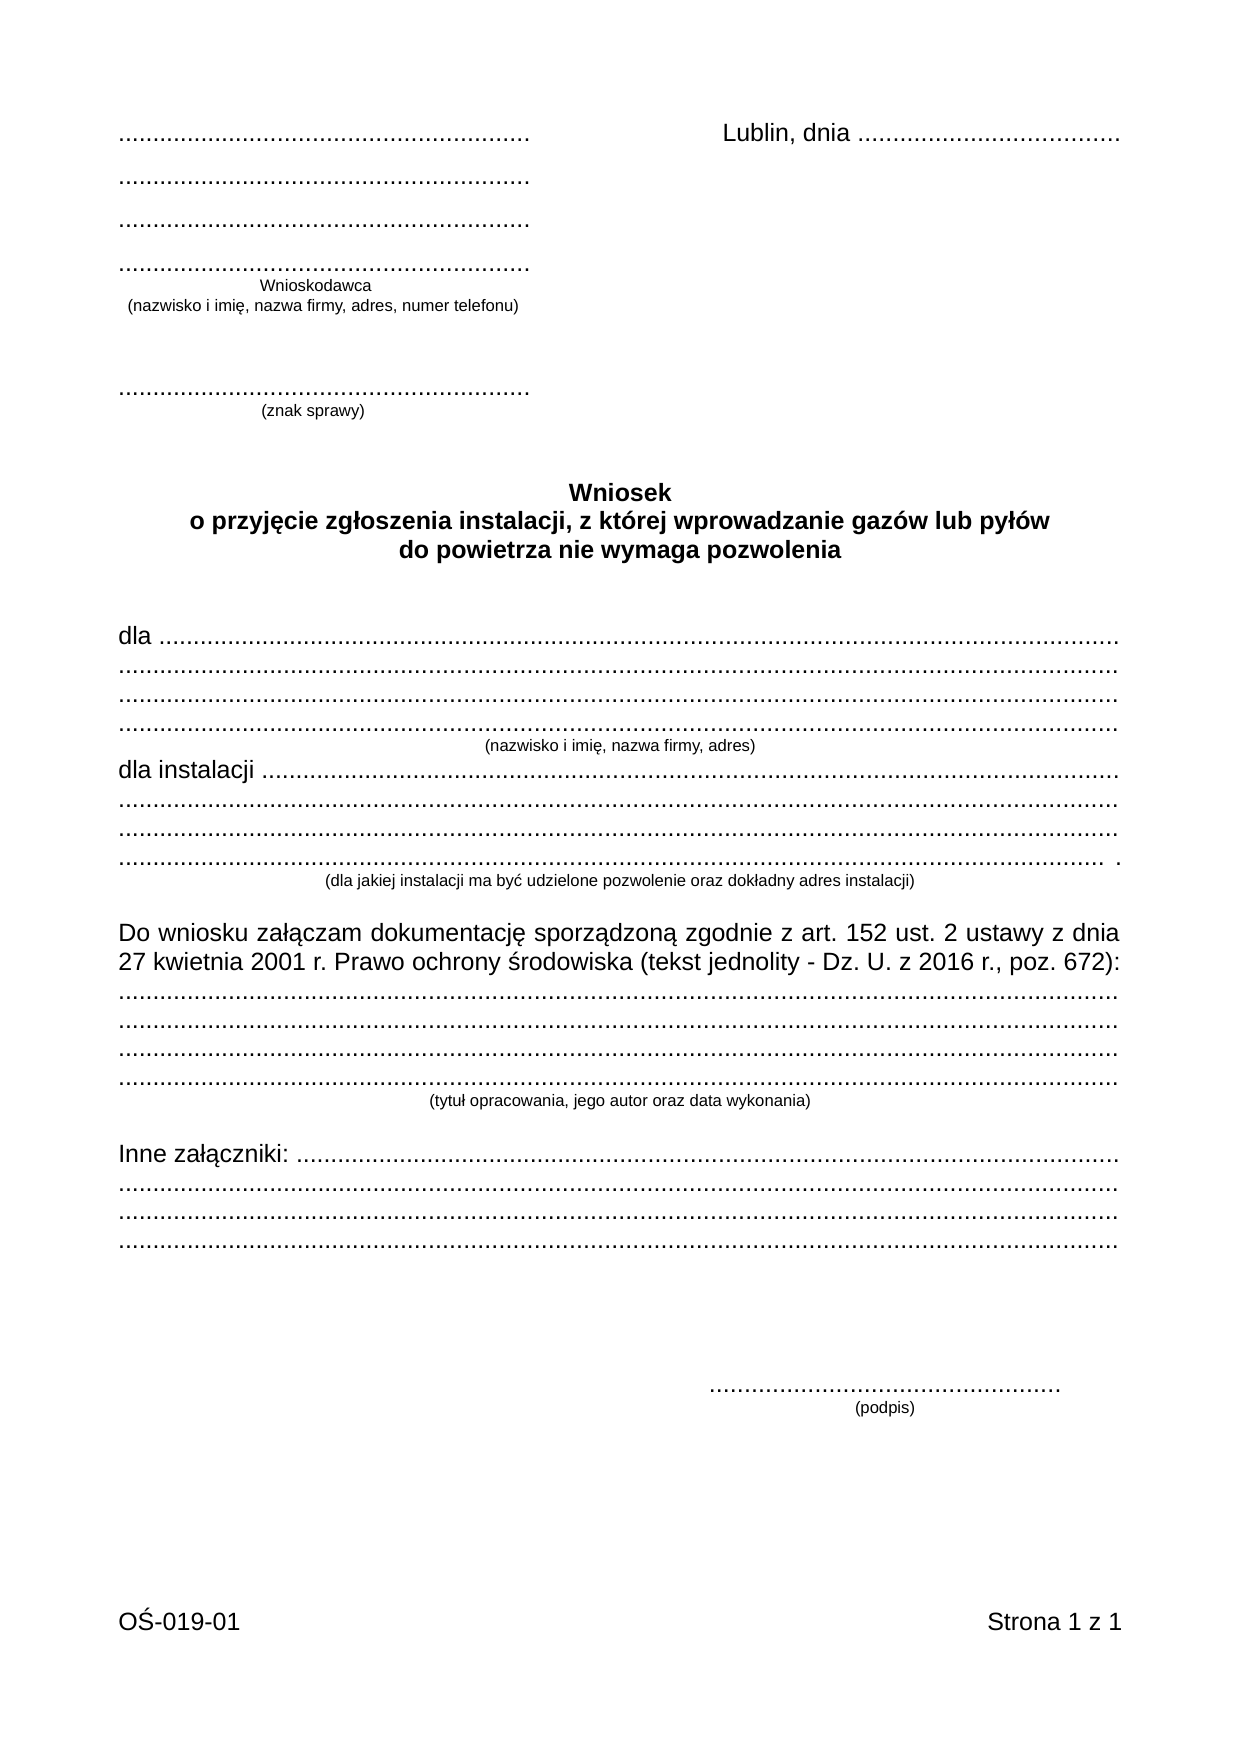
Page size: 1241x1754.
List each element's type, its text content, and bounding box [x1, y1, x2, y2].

text (nazwisko i imię, nazwa firmy, adres, numer telefonu) [118, 295, 1122, 314]
text Inne załączniki: [118, 1139, 1122, 1167]
text Wniosek [118, 477, 1122, 506]
text . [118, 842, 1122, 870]
text o przyjęcie zgłoszenia instalacji, z której wprowadzanie gazów lub pyłów do powietrza nie wymaga pozwolenia [118, 506, 1122, 564]
text (znak sprawy) [261, 401, 1122, 420]
text Do wniosku załączam dokumentację sporządzoną zgodnie z art. 152 ust. 2 ustawy z dnia 27 kwietnia 2001 r. Prawo ochrony środowiska (tekst jednolity - Dz. U. z 2016 r., poz. 672): [118, 918, 1122, 1004]
text dla [118, 621, 1122, 650]
text (nazwisko i imię, nazwa firmy, adres) [118, 736, 1122, 755]
text dla instalacji [118, 755, 1122, 784]
text (dla jakiej instalacji ma być udzielone pozwolenie oraz dokładny adres instalacji) [118, 870, 1122, 889]
text Wnioskodawca [253, 276, 1122, 295]
text Lublin, dnia [118, 118, 1122, 147]
text (tytuł opracowania, jego autor oraz data wykonania) [118, 1091, 1122, 1110]
text (podpis) [855, 1397, 1122, 1417]
